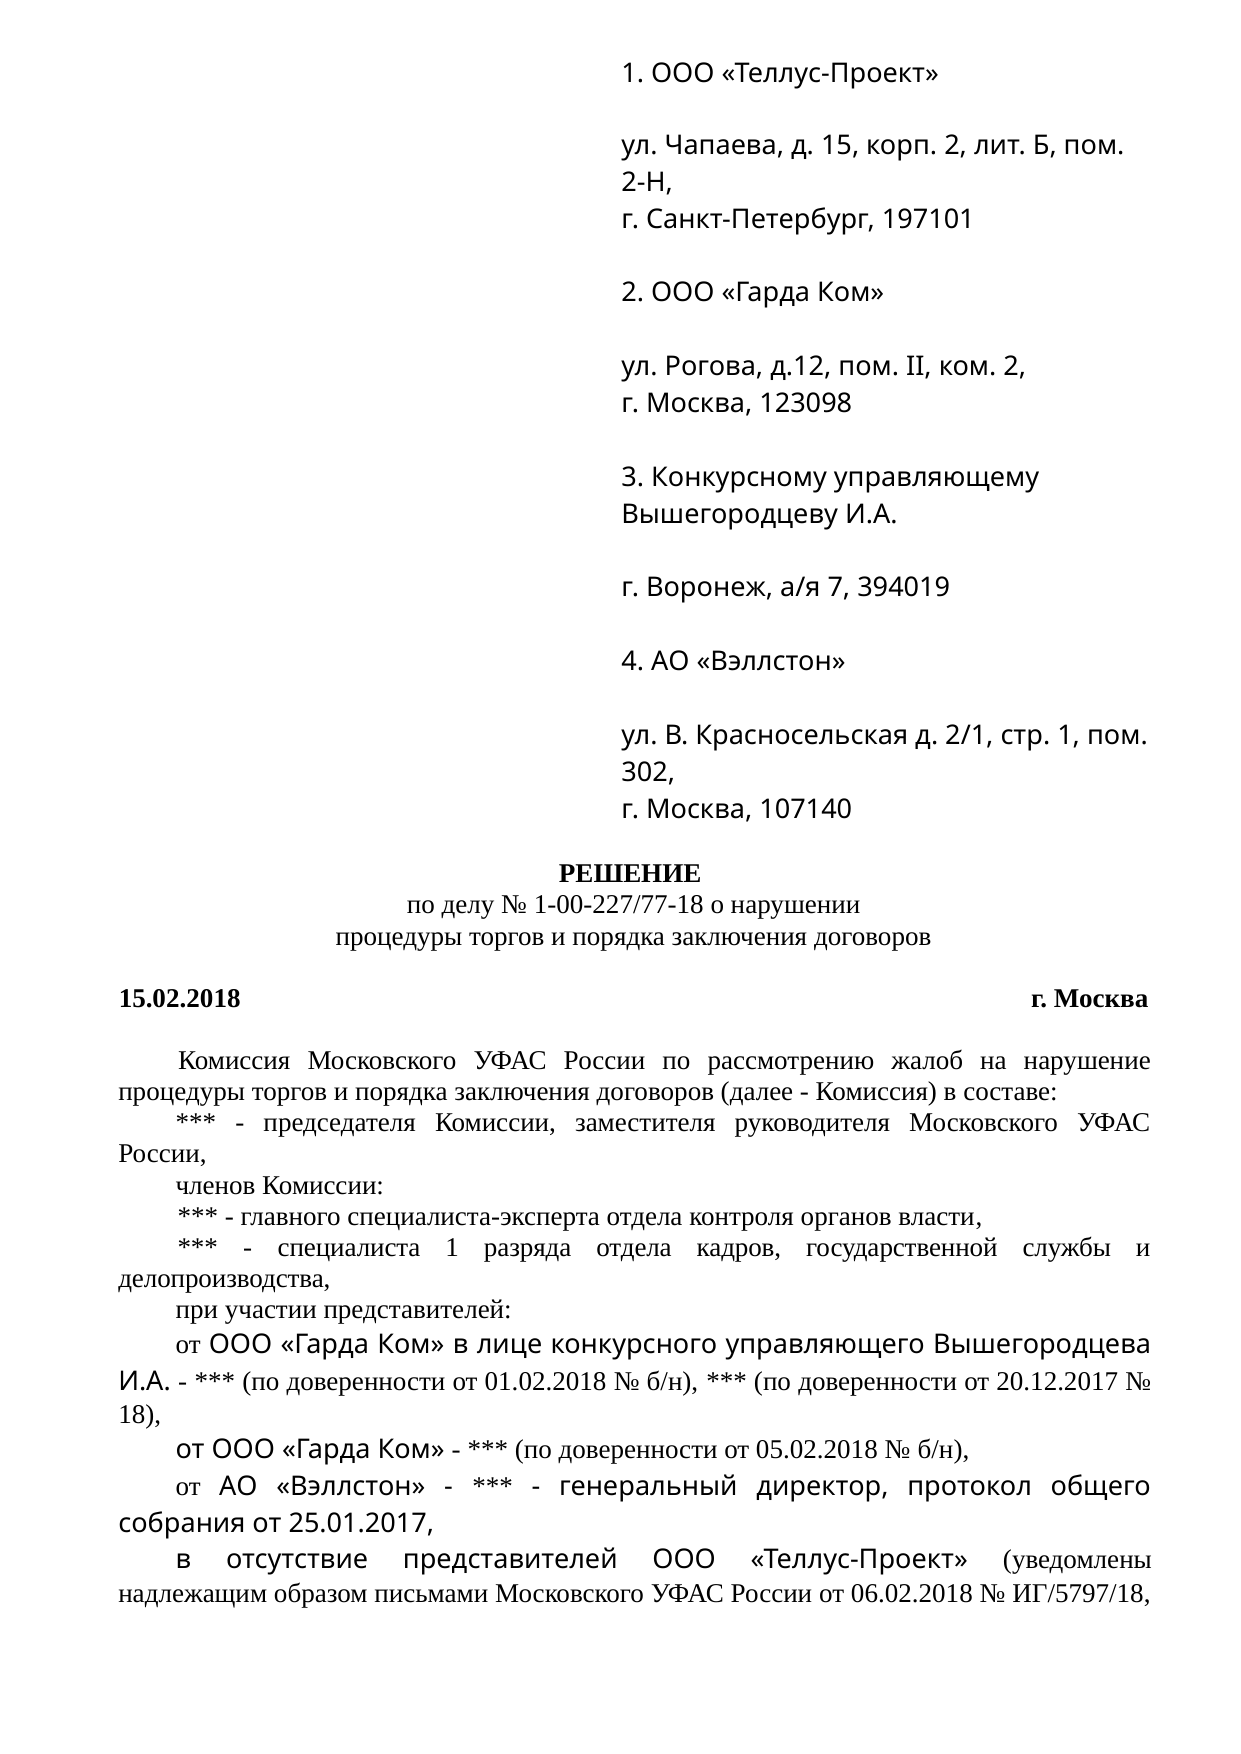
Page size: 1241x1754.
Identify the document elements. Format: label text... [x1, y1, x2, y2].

text процедуры торгов и порядка заключения договоров [118, 919, 1152, 951]
text в отсутствие представителей ООО «Теллус-Проект» (уведомлены надлежащим образом письмами Московского УФАС России от 06.02.2018 № ИГ/5797/18, [118, 1540, 1152, 1608]
text членов Комиссии: [118, 1169, 1152, 1200]
text Вышегородцеву И.А. [621, 494, 1152, 531]
list 1. ООО «Теллус-Проект» [621, 59, 1152, 88]
text по делу № 1-00-227/77-18 о нарушении [118, 888, 1152, 919]
text 3. Конкурсному управляющему [621, 457, 1152, 494]
text 15.02.2018 г. Москва [118, 982, 1150, 1013]
text *** - председателя Комиссии, заместителя руководителя Московского УФАС России, [118, 1106, 1152, 1169]
text ул. Рогова, д.12, пом. II, ком. 2, г. Москва, 123098 [621, 347, 1152, 420]
text Комиссия Московского УФАС России по рассмотрению жалоб на нарушение процедуры торгов и порядка заключения договоров (далее - Комиссия) в составе: [118, 1044, 1152, 1106]
text ул. В. Красносельская д. 2/1, стр. 1, пом. 302, г. Москва, 107140 [621, 715, 1152, 826]
text 4. АО «Вэллстон» [621, 642, 1152, 678]
text г. Воронеж, а/я 7, 394019 [621, 568, 1152, 605]
text ул. Чапаева, д. 15, корп. 2, лит. Б, пом. 2-Н, г. Санкт-Петербург, 197101 [621, 125, 1152, 236]
text от АО «Вэллстон» - *** - генеральный директор, протокол общего собрания от 25.01.2017, [118, 1466, 1152, 1540]
text 2. ООО «Гарда Ком» [621, 273, 1152, 310]
text при участии представителей: [118, 1293, 1152, 1324]
text РЕШЕНИЕ [118, 857, 1152, 888]
text от ООО «Гарда Ком» в лице конкурсного управляющего Вышегородцева И.А. - *** (по доверенности от 01.02.2018 № б/н), *** (по доверенности от 20.12.2017 № 18), [118, 1324, 1152, 1429]
text *** - специалиста 1 разряда отдела кадров, государственной службы и делопроизводства, [118, 1231, 1152, 1293]
text от ООО «Гарда Ком» - *** (по доверенности от 05.02.2018 № б/н), [118, 1429, 1152, 1466]
text *** - главного специалиста-эксперта отдела контроля органов власти, [118, 1200, 1152, 1231]
